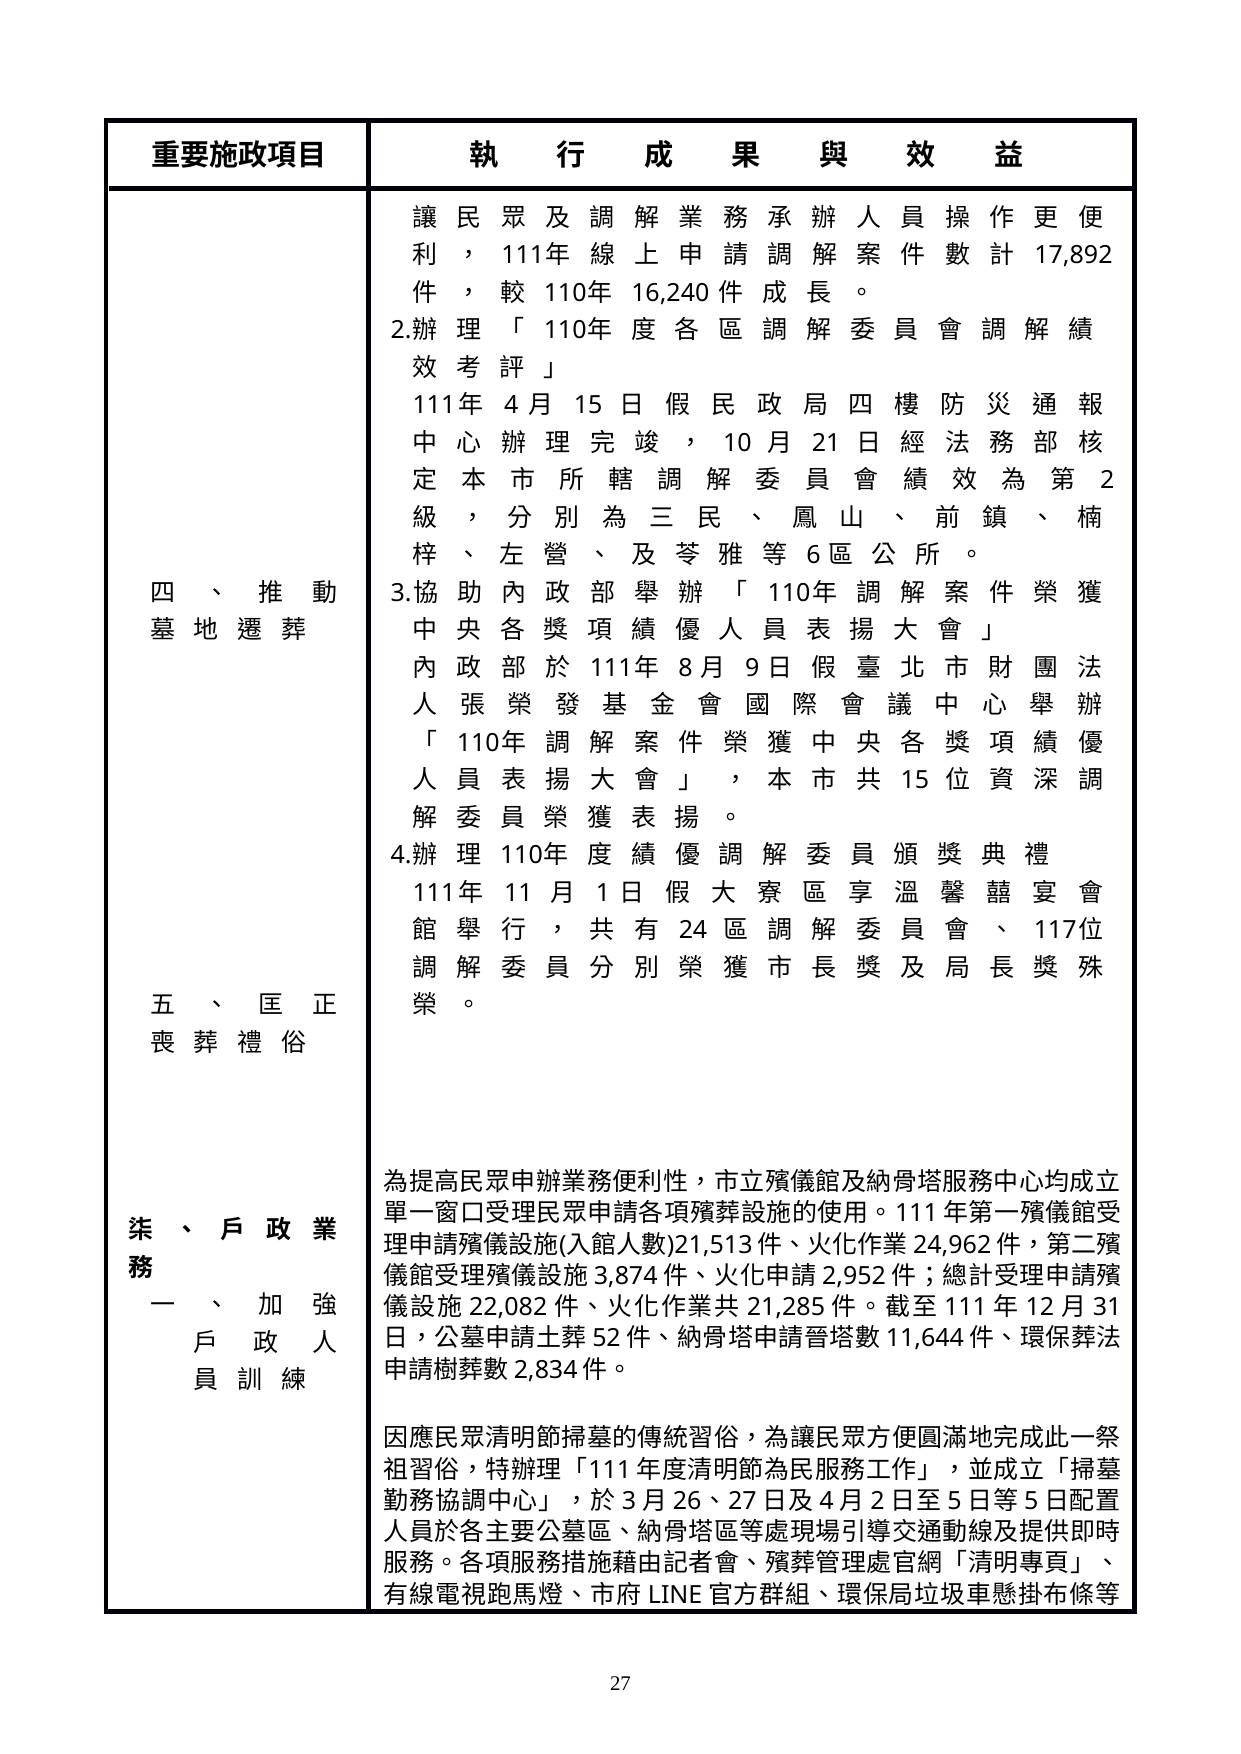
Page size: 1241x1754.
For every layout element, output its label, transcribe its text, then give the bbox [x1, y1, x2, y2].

table_cell 四、推動墓地遷葬 五、匡正喪葬禮俗 柒、戶政業務 一、加強戶政人員訓練 [108, 187, 366, 1609]
table_header 重要施政項目 [108, 123, 366, 186]
table_header 執 行 成 果 與 效 益 [371, 123, 1132, 186]
table_cell 讓民眾及調解業務承辦人員操作更便利，111年線上申請調解案件數計17,892件，較110年16,240件成長。 2.辦理「110年度各區調解委員會調解績效考評」 111年4月15日假民政局四樓防災通報中心辦理完竣，10月21日經法務部核定本市所轄調解委員會績效為第2級，分別為三民、鳳山、前鎮、楠梓、左營、及苓雅等6區公所。 3.協助內政部舉辦「110年調解案件榮獲中央各獎項績優人員表揚大會」 內政部於111年8月9日假臺北市財團法人張榮發基金會國際會議中心舉辦「110年調解案件榮獲中央各獎項績優人員表揚大會」，本市共15位資深調解委員榮獲表揚。 4.辦理110年度績優調解委員頒獎典禮 111年11月1日假大寮區享溫馨囍宴會館舉行，共有24區調解委員會、117位調解委員分別榮獲市長獎及局長獎殊榮。 為提高民眾申辦業務便利性，市立殯儀館及納骨塔服務中心均成立單一窗口受理民眾申請各項殯葬設施的使用。111年第一殯儀館受理申請殯儀設施(入館人數)21,513件、火化作業24,962件，第二殯儀館受理殯儀設施3,874件、火化申請2,952件；總計受理申請殯儀設施22,082件、火化作業共21,285件。截至111年12月31日，公墓申請土葬52件、納骨塔申請晉塔數11,644件、環保葬法申請樹葬數2,834件。 因應民眾清明節掃墓的傳統習俗，為讓民眾方便圓滿地完成此一祭祖習俗，特辦理「111年度清明節為民服務工作」，並成立「掃墓勤務協調中心」，於3月26、27日及4月2日至5日等5日配置人員於各主要公墓區、納骨塔區等處現場引導交通動線及提供即時服務。各項服務措施藉由記者會、殯葬管理處官網「清明專頁」、有線電視跑馬燈、市府LINE官方群組、環保局垃圾車懸掛布條等 [371, 191, 1132, 1609]
